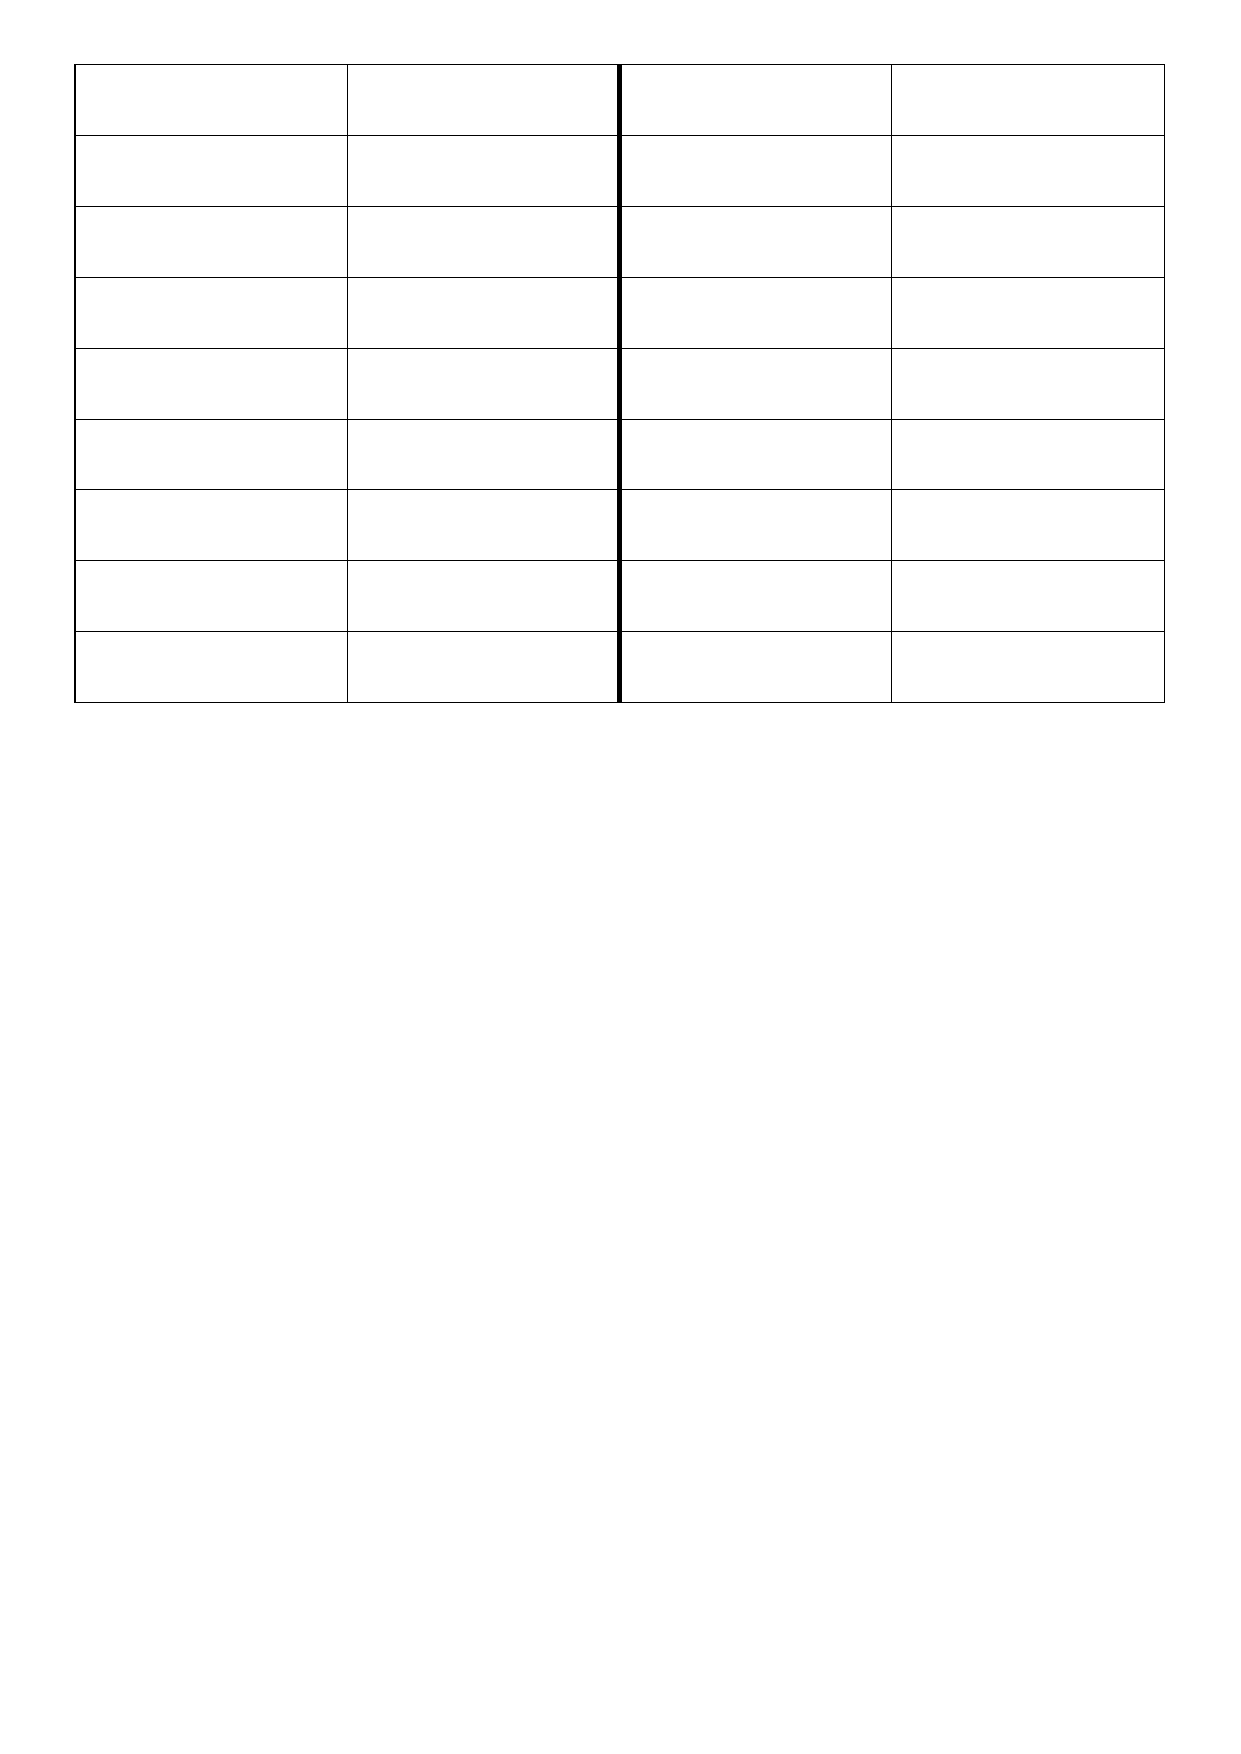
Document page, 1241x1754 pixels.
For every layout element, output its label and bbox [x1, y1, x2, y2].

table_cell [622, 136, 891, 206]
table_cell [892, 278, 1164, 348]
table_cell [348, 207, 617, 277]
table_cell [76, 561, 347, 631]
table_cell [892, 490, 1164, 560]
table_cell [622, 349, 891, 418]
table_cell [76, 490, 347, 560]
table_cell [348, 632, 617, 702]
table_cell [892, 632, 1164, 702]
table_cell [76, 136, 347, 206]
table_cell [76, 207, 347, 277]
table_cell [622, 490, 891, 560]
table_cell [76, 349, 347, 418]
table_cell [892, 349, 1164, 418]
table_cell [348, 420, 617, 489]
table_cell [892, 420, 1164, 489]
table_cell [348, 136, 617, 206]
table_cell [348, 349, 617, 418]
table_cell [892, 561, 1164, 631]
table_cell [622, 278, 891, 348]
table_cell [892, 207, 1164, 277]
table_cell [348, 490, 617, 560]
table_cell [76, 420, 347, 489]
table_cell [622, 65, 891, 135]
table_cell [622, 420, 891, 489]
table_cell [76, 278, 347, 348]
table_cell [348, 561, 617, 631]
table_cell [76, 632, 347, 702]
table_cell [892, 136, 1164, 206]
table_cell [622, 632, 891, 702]
table_cell [622, 561, 891, 631]
table_cell [622, 207, 891, 277]
table_cell [892, 65, 1164, 135]
table_cell [348, 65, 617, 135]
table_cell [76, 65, 347, 135]
table_cell [348, 278, 617, 348]
